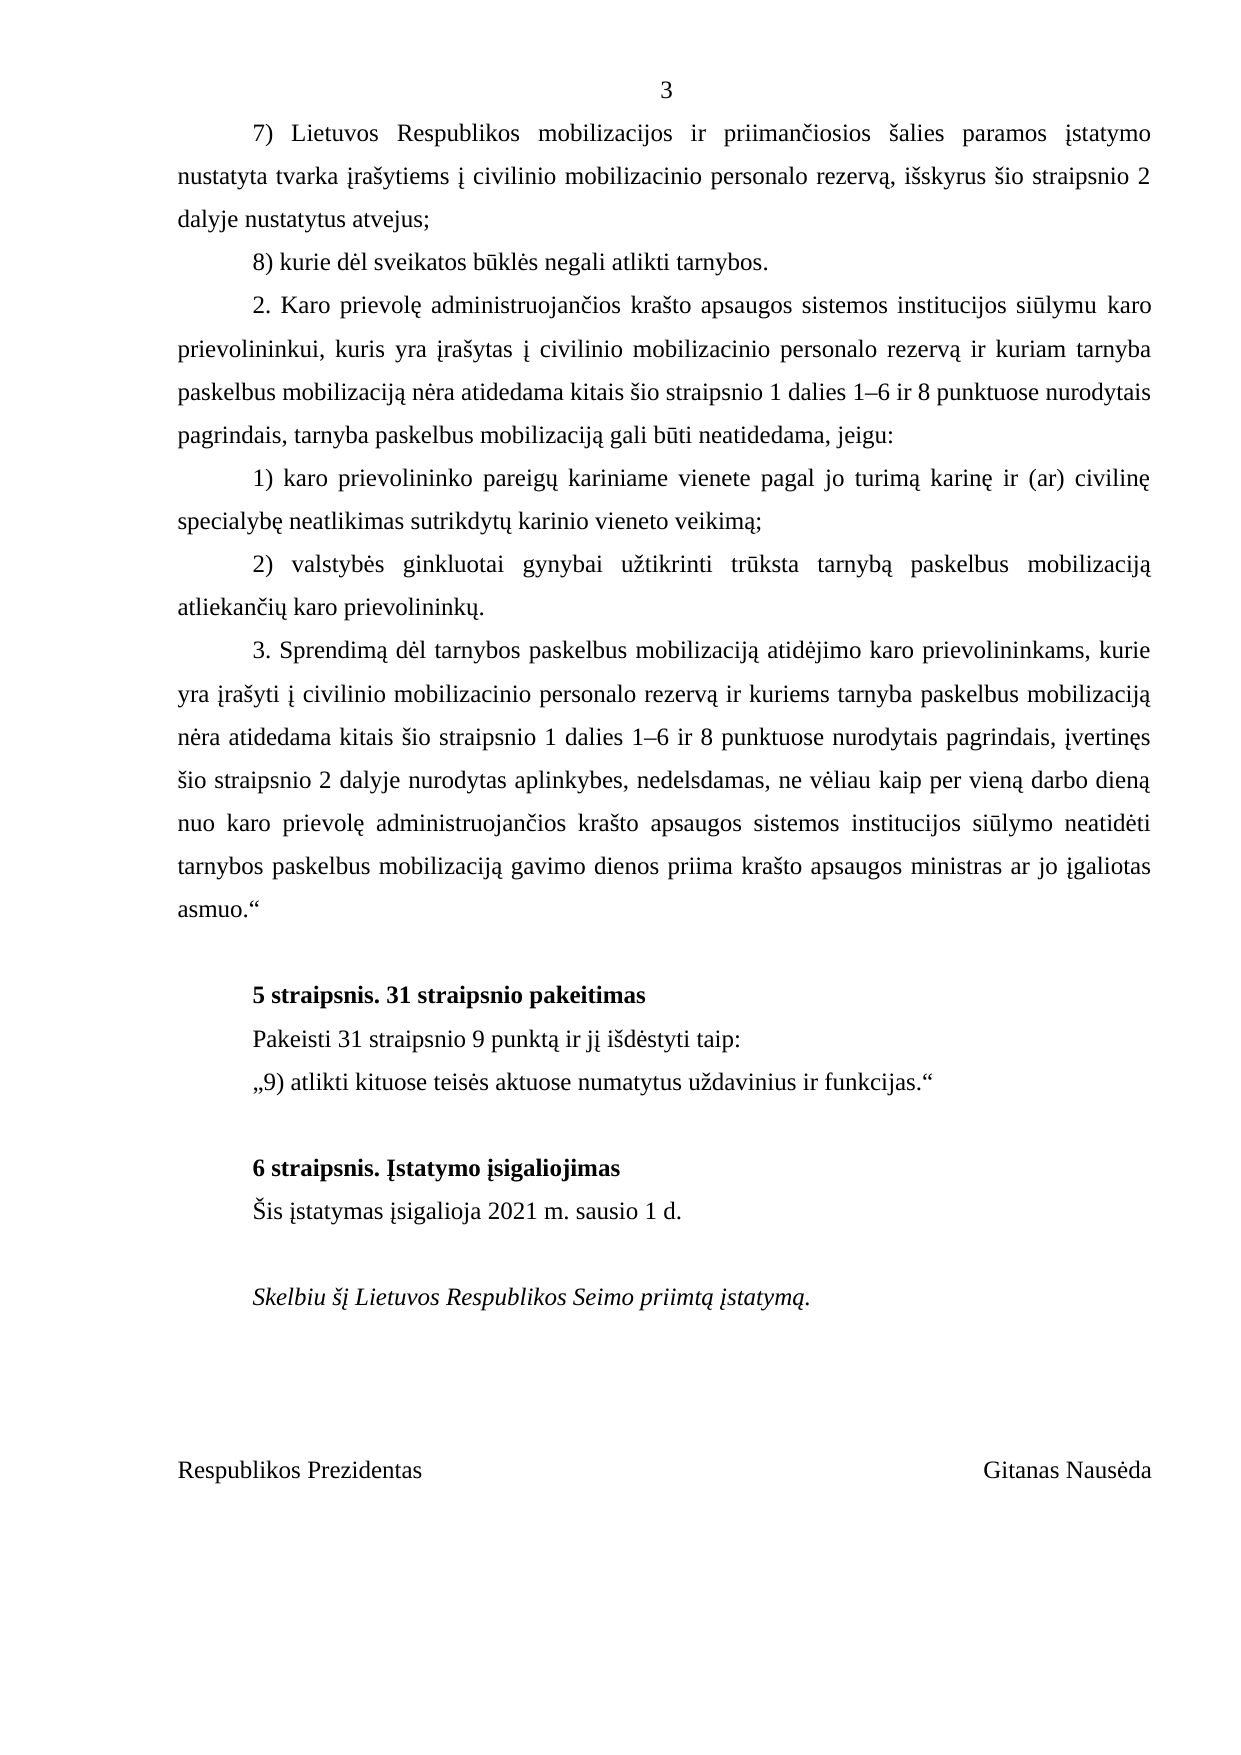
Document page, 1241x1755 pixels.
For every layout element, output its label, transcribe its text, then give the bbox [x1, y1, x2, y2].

text 8) kurie dėl sveikatos būklės negali atlikti tarnybos. [177, 247, 1152, 276]
text „9) atlikti kituose teisės aktuose numatytus uždavinius ir funkcijas.“ [177, 1067, 1152, 1096]
text 7) Lietuvos Respublikos mobilizacijos ir priimančiosios šalies paramos įstatymo nustatyta tvarka įrašytiems į civilinio mobilizacinio personalo rezervą, išskyrus šio straipsnio 2 dalyje nustatytus atvejus; [177, 118, 1152, 233]
text 2. Karo prievolę administruojančios krašto apsaugos sistemos institucijos siūlymu karo prievolininkui, kuris yra įrašytas į civilinio mobilizacinio personalo rezervą ir kuriam tarnyba paskelbus mobilizaciją nėra atidedama kitais šio straipsnio 1 dalies 1–6 ir 8 punktuose nurodytais pagrindais, tarnyba paskelbus mobilizaciją gali būti neatidedama, jeigu: [177, 291, 1152, 449]
text Skelbiu šį Lietuvos Respublikos Seimo priimtą įstatymą. [177, 1282, 1152, 1311]
text Pakeisti 31 straipsnio 9 punktą ir jį išdėstyti taip: [177, 1024, 1152, 1052]
text Šis įstatymas įsigalioja 2021 m. sausio 1 d. [177, 1196, 1152, 1225]
text 1) karo prievolininko pareigų kariniame vienete pagal jo turimą karinę ir (ar) civilinę specialybę neatlikimas sutrikdytų karinio vieneto veikimą; [177, 463, 1152, 535]
text 6 straipsnis. Įstatymo įsigaliojimas [177, 1153, 1152, 1182]
text 5 straipsnis. 31 straipsnio pakeitimas [177, 981, 1152, 1009]
text 3. Sprendimą dėl tarnybos paskelbus mobilizaciją atidėjimo karo prievolininkams, kurie yra įrašyti į civilinio mobilizacinio personalo rezervą ir kuriems tarnyba paskelbus mobilizaciją nėra atidedama kitais šio straipsnio 1 dalies 1–6 ir 8 punktuose nurodytais pagrindais, įvertinęs šio straipsnio 2 dalyje nurodytas aplinkybes, nedelsdamas, ne vėliau kaip per vieną darbo dieną nuo karo prievolę administruojančios krašto apsaugos sistemos institucijos siūlymo neatidėti tarnybos paskelbus mobilizaciją gavimo dienos priima krašto apsaugos ministras ar jo įgaliotas asmuo.“ [177, 636, 1152, 923]
text Respublikos Prezidentas Gitanas Nausėda [177, 1455, 1152, 1484]
text 2) valstybės ginkluotai gynybai užtikrinti trūksta tarnybą paskelbus mobilizaciją atliekančių karo prievolininkų. [177, 549, 1152, 621]
